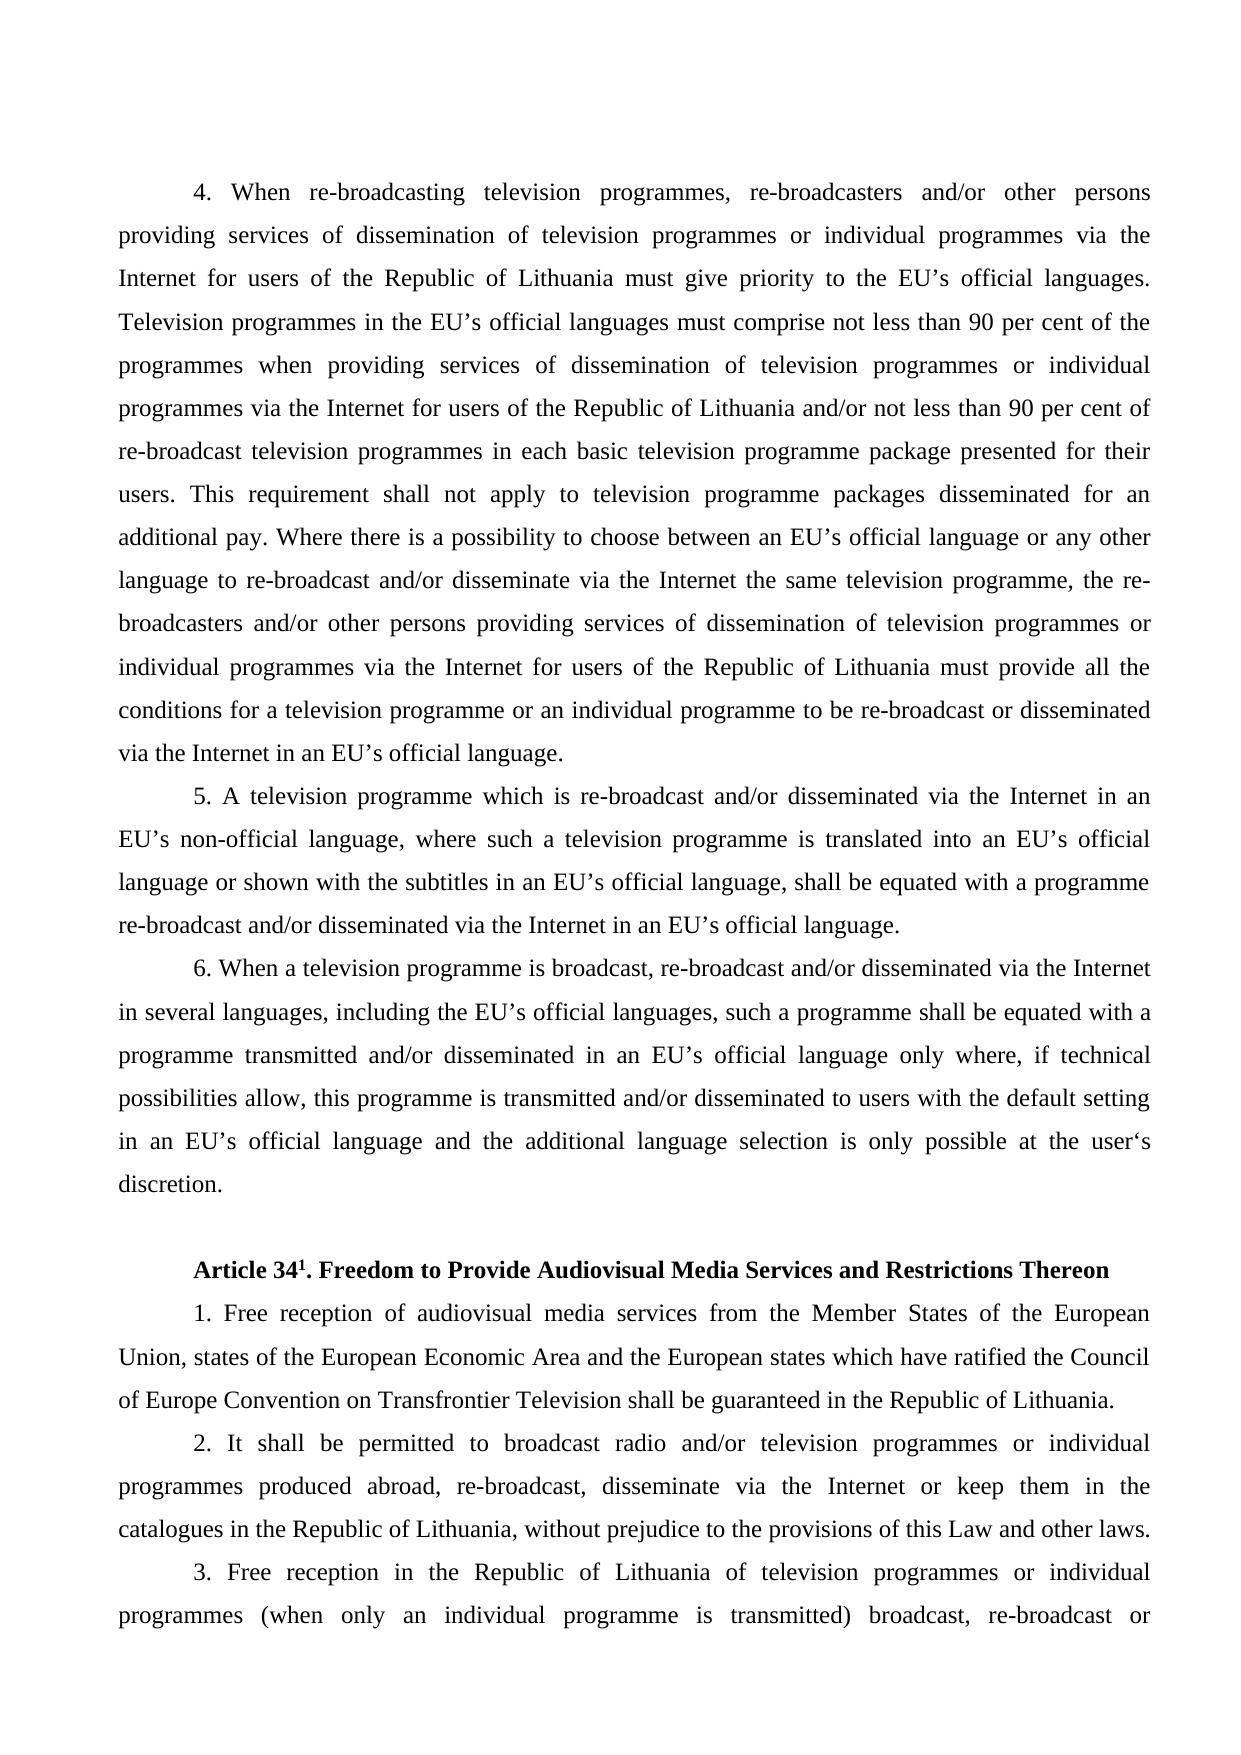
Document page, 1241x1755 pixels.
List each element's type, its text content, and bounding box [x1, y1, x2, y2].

text 4. When re-broadcasting television programmes, re-broadcasters and/or other persons providing services of dissemination of television programmes or individual programmes via the Internet for users of the Republic of Lithuania must give priority to the EU’s official languages. Television programmes in the EU’s official languages must comprise not less than 90 per cent of the programmes when providing services of dissemination of television programmes or individual programmes via the Internet for users of the Republic of Lithuania and/or not less than 90 per cent of re-broadcast television programmes in each basic television programme package presented for their users. This requirement shall not apply to television programme packages disseminated for an additional pay. Where there is a possibility to choose between an EU’s official language or any other language to re-broadcast and/or disseminate via the Internet the same television programme, the re-broadcasters and/or other persons providing services of dissemination of television programmes or individual programmes via the Internet for users of the Republic of Lithuania must provide all the conditions for a television programme or an individual programme to be re-broadcast or disseminated via the Internet in an EU’s official language. [118, 177, 1152, 767]
text 3. Free reception in the Republic of Lithuania of television programmes or individual programmes (when only an individual programme is transmitted) broadcast, re-broadcast or [118, 1557, 1152, 1629]
text Article 341. Freedom to Provide Audiovisual Media Services and Restrictions Thereon [193, 1255, 1152, 1284]
text 2. It shall be permitted to broadcast radio and/or television programmes or individual programmes produced abroad, re-broadcast, disseminate via the Internet or keep them in the catalogues in the Republic of Lithuania, without prejudice to the provisions of this Law and other laws. [118, 1428, 1152, 1543]
text 6. When a television programme is broadcast, re-broadcast and/or disseminated via the Internet in several languages, including the EU’s official languages, such a programme shall be equated with a programme transmitted and/or disseminated in an EU’s official language only where, if technical possibilities allow, this programme is transmitted and/or disseminated to users with the default setting in an EU’s official language and the additional language selection is only possible at the user‘s discretion. [118, 953, 1152, 1198]
text 5. A television programme which is re-broadcast and/or disseminated via the Internet in an EU’s non-official language, where such a television programme is translated into an EU’s official language or shown with the subtitles in an EU’s official language, shall be equated with a programme re-broadcast and/or disseminated via the Internet in an EU’s official language. [118, 781, 1152, 939]
text 1. Free reception of audiovisual media services from the Member States of the European Union, states of the European Economic Area and the European states which have ratified the Council of Europe Convention on Transfrontier Television shall be guaranteed in the Republic of Lithuania. [118, 1298, 1152, 1413]
